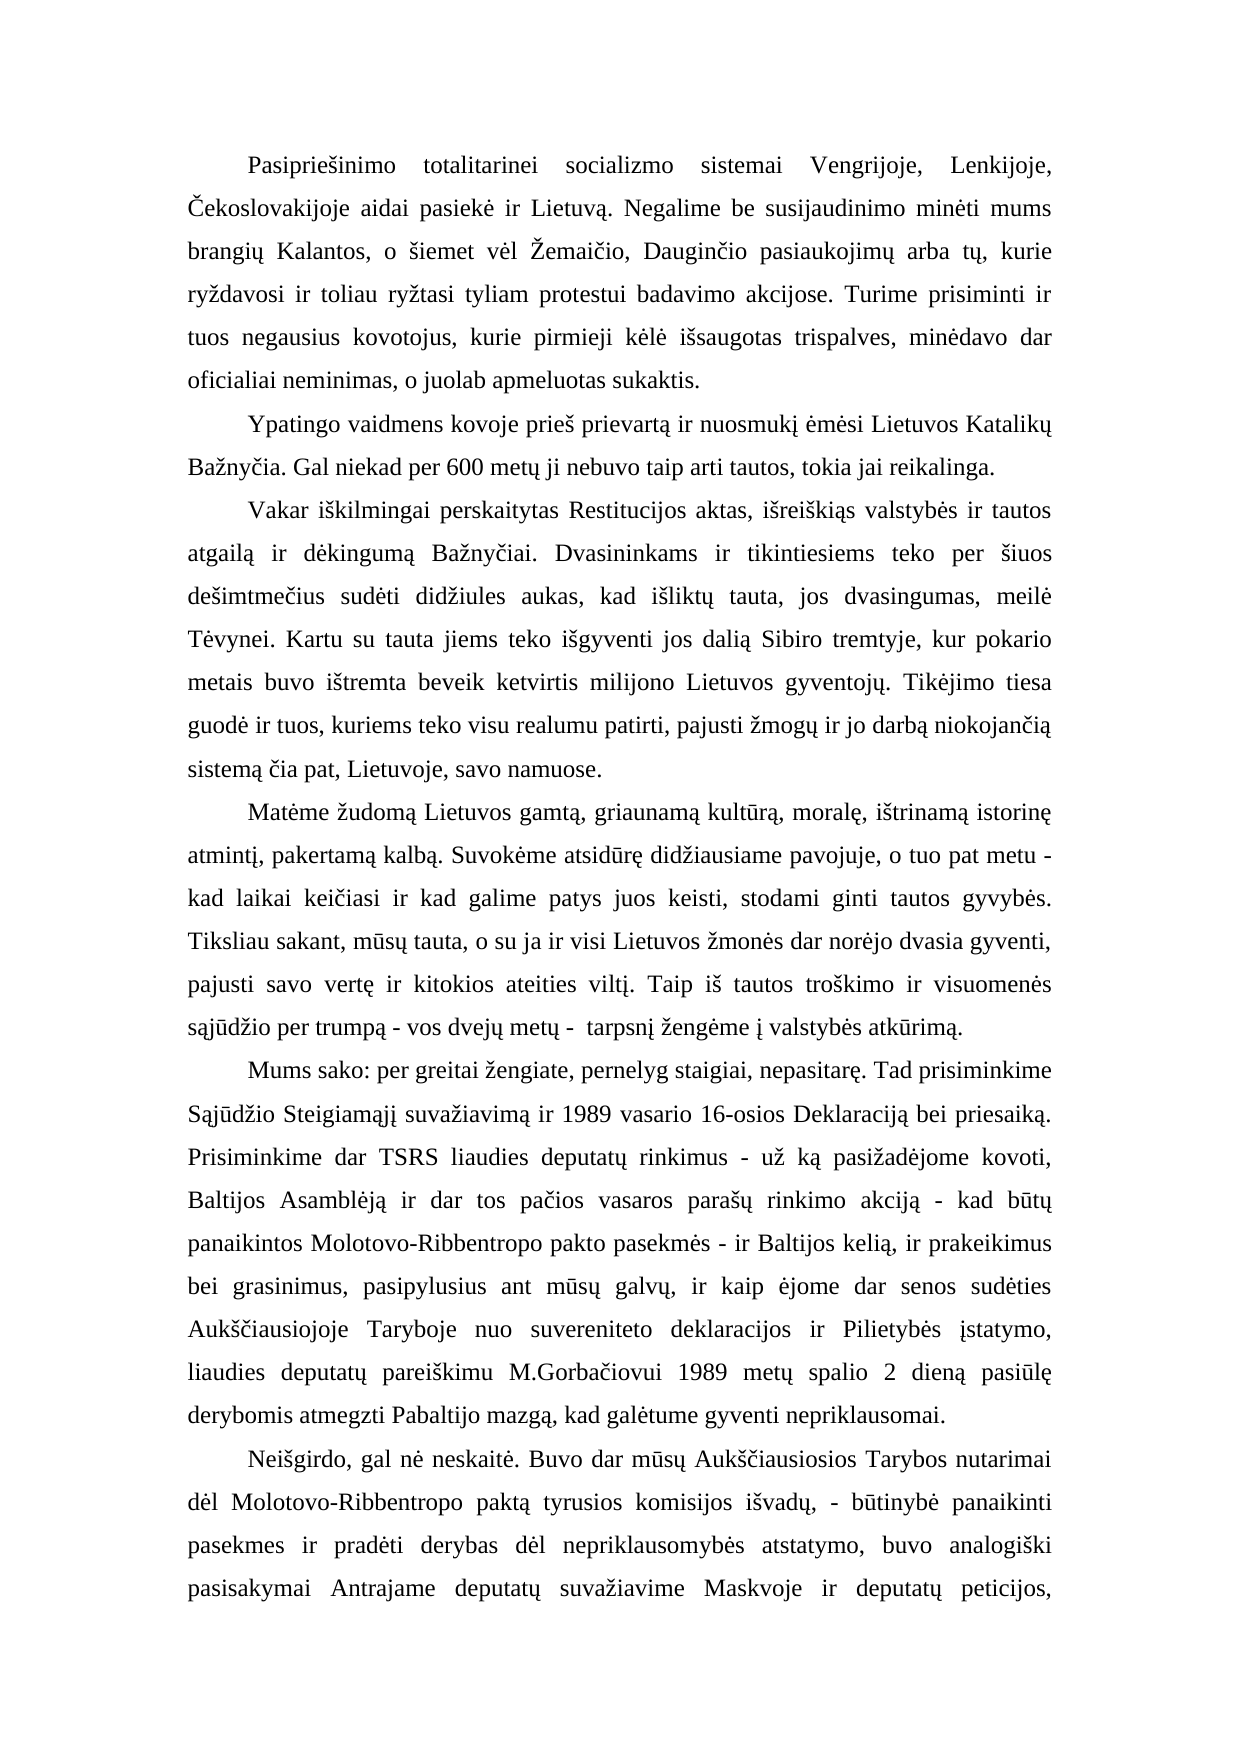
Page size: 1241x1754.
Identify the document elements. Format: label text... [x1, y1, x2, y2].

text Neišgirdo, gal nė neskaitė. Buvo dar mūsų Aukščiausiosios Tarybos nutarimai dėl Molotovo-Ribbentropo paktą tyrusios komisijos išvadų, - būtinybė panaikinti pasekmes ir pradėti derybas dėl nepriklausomybės atstatymo, buvo analogiški pasisakymai Antrajame deputatų suvažiavime Maskvoje ir deputatų peticijos, [187, 1444, 1053, 1602]
text Vakar iškilmingai perskaitytas Restitucijos aktas, išreiškiąs valstybės ir tautos atgailą ir dėkingumą Bažnyčiai. Dvasininkams ir tikintiesiems teko per šiuos dešimtmečius sudėti didžiules aukas, kad išliktų tauta, jos dvasingumas, meilė Tėvynei. Kartu su tauta jiems teko išgyventi jos dalią Sibiro tremtyje, kur pokario metais buvo ištremta beveik ketvirtis milijono Lietuvos gyventojų. Tikėjimo tiesa guodė ir tuos, kuriems teko visu realumu patirti, pajusti žmogų ir jo darbą niokojančią sistemą čia pat, Lietuvoje, savo namuose. [187, 495, 1053, 782]
text Pasipriešinimo totalitarinei socializmo sistemai Vengrijoje, Lenkijoje, Čekoslovakijoje aidai pasiekė ir Lietuvą. Negalime be susijaudinimo minėti mums brangių Kalantos, o šiemet vėl Žemaičio, Dauginčio pasiaukojimų arba tų, kurie ryždavosi ir toliau ryžtasi tyliam protestui badavimo akcijose. Turime prisiminti ir tuos negausius kovotojus, kurie pirmieji kėlė išsaugotas trispalves, minėdavo dar oficialiai neminimas, o juolab apmeluotas sukaktis. [187, 150, 1053, 394]
text Matėme žudomą Lietuvos gamtą, griaunamą kultūrą, moralę, ištrinamą istorinę atmintį, pakertamą kalbą. Suvokėme atsidūrę didžiausiame pavojuje, o tuo pat metu - kad laikai keičiasi ir kad galime patys juos keisti, stodami ginti tautos gyvybės. Tiksliau sakant, mūsų tauta, o su ja ir visi Lietuvos žmonės dar norėjo dvasia gyventi, pajusti savo vertę ir kitokios ateities viltį. Taip iš tautos troškimo ir visuomenės sąjūdžio per trumpą - vos dvejų metų - tarpsnį žengėme į valstybės atkūrimą. [187, 797, 1053, 1041]
text Ypatingo vaidmens kovoje prieš prievartą ir nuosmukį ėmėsi Lietuvos Katalikų Bažnyčia. Gal niekad per 600 metų ji nebuvo taip arti tautos, tokia jai reikalinga. [187, 409, 1053, 481]
text Mums sako: per greitai žengiate, pernelyg staigiai, nepasitarę. Tad prisiminkime Sąjūdžio Steigiamąjį suvažiavimą ir 1989 vasario 16-osios Deklaraciją bei priesaiką. Prisiminkime dar TSRS liaudies deputatų rinkimus - už ką pasižadėjome kovoti, Baltijos Asamblėją ir dar tos pačios vasaros parašų rinkimo akciją - kad būtų panaikintos Molotovo-Ribbentropo pakto pasekmės - ir Baltijos kelią, ir prakeikimus bei grasinimus, pasipylusius ant mūsų galvų, ir kaip ėjome dar senos sudėties Aukščiausiojoje Taryboje nuo suvereniteto deklaracijos ir Pilietybės įstatymo, liaudies deputatų pareiškimu M.Gorbačiovui 1989 metų spalio 2 dieną pasiūlę derybomis atmegzti Pabaltijo mazgą, kad galėtume gyventi nepriklausomai. [187, 1056, 1053, 1429]
